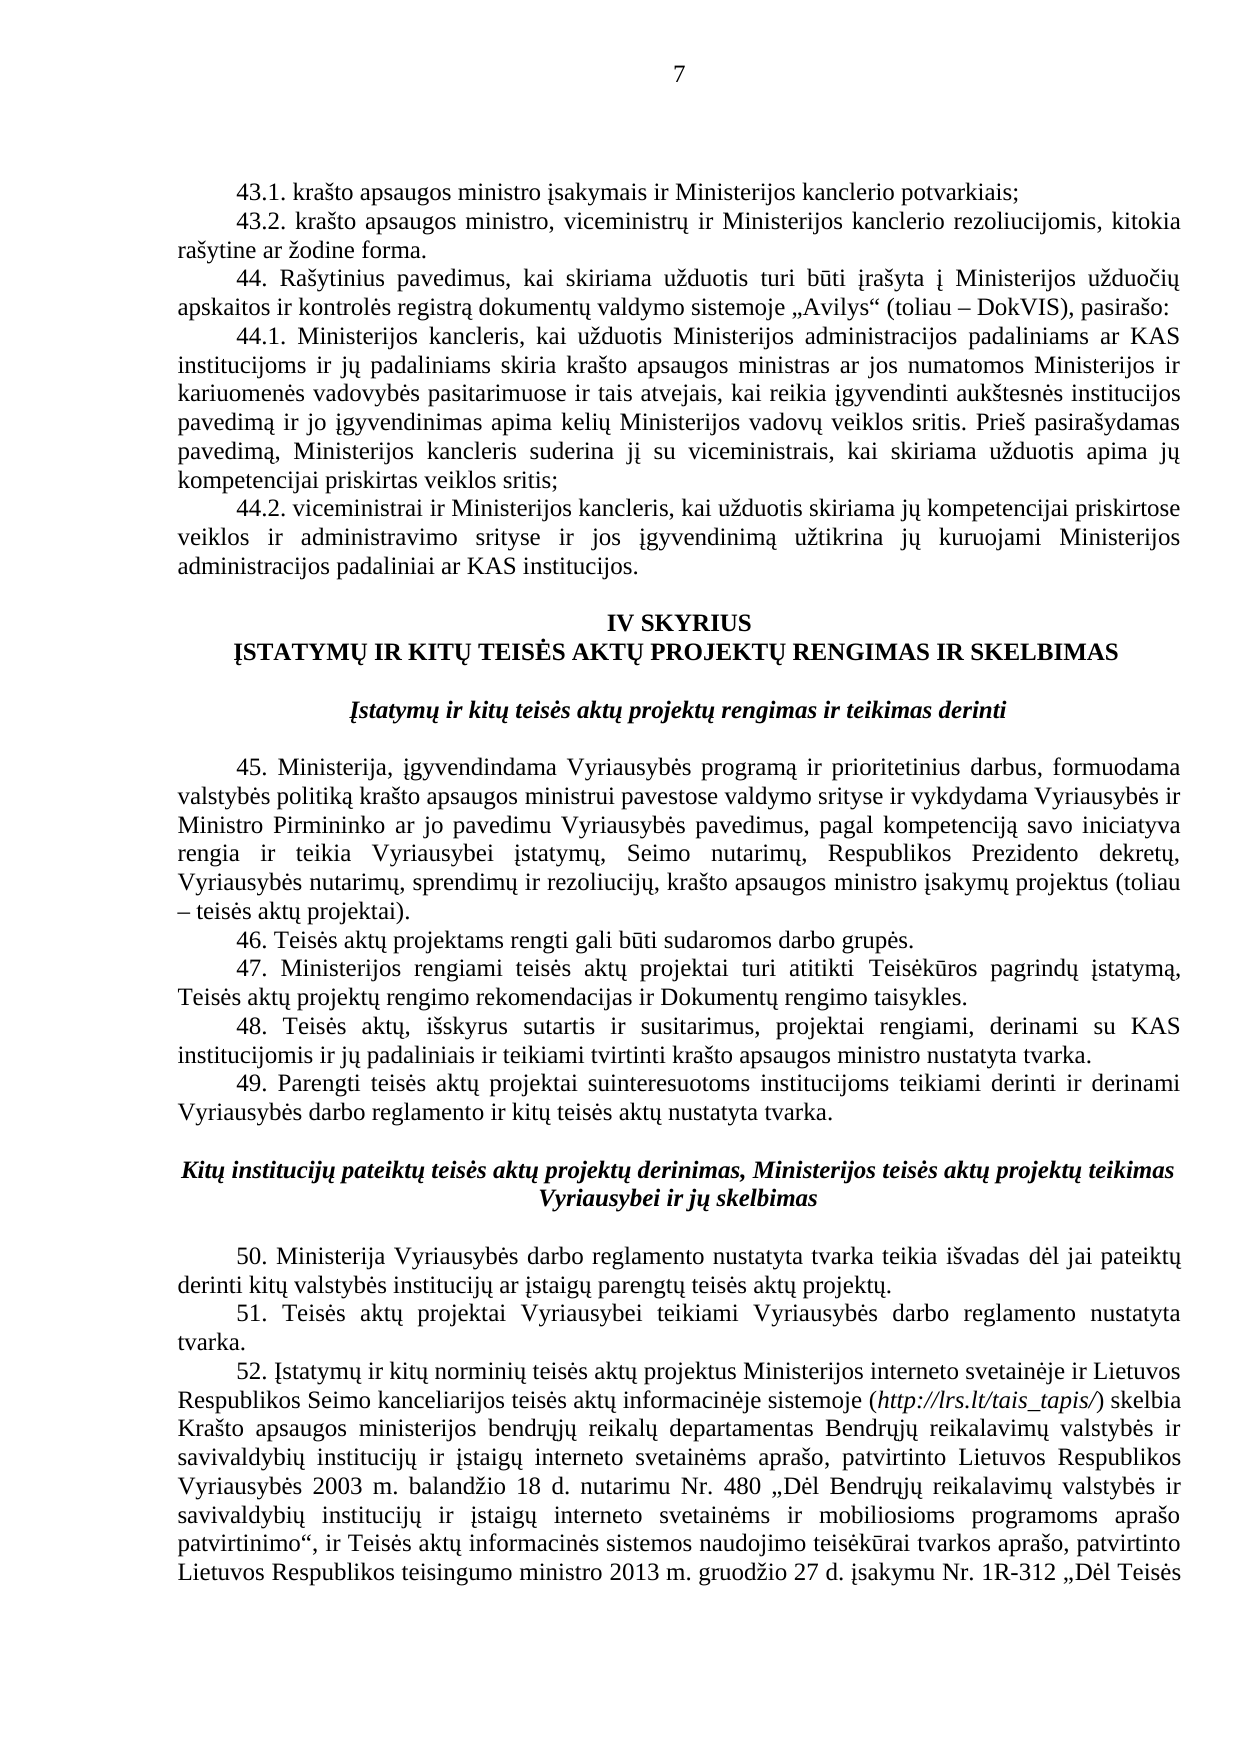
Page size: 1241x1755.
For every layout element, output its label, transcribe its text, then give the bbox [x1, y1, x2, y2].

text 49. Parengti teisės aktų projektai suinteresuotoms institucijoms teikiami derinti ir derinami Vyriausybės darbo reglamento ir kitų teisės aktų nustatyta tvarka. [177, 1068, 1181, 1126]
text Įstatymų ir kitų teisės aktų projektų rengimas ir teikimas derinti [177, 695, 1181, 723]
text Kitų institucijų pateiktų teisės aktų projektų derinimas, Ministerijos teisės aktų projektų teikimas Vyriausybei ir jų skelbimas [177, 1155, 1181, 1212]
text 44.1. Ministerijos kancleris, kai užduotis Ministerijos administracijos padaliniams ar KAS institucijoms ir jų padaliniams skiria krašto apsaugos ministras ar jos numatomos Ministerijos ir kariuomenės vadovybės pasitarimuose ir tais atvejais, kai reikia įgyvendinti aukštesnės institucijos pavedimą ir jo įgyvendinimas apima kelių Ministerijos vadovų veiklos sritis. Prieš pasirašydamas pavedimą, Ministerijos kancleris suderina jį su viceministrais, kai skiriama užduotis apima jų kompetencijai priskirtas veiklos sritis; [177, 321, 1181, 493]
text 50. Ministerija Vyriausybės darbo reglamento nustatyta tvarka teikia išvadas dėl jai pateiktų derinti kitų valstybės institucijų ar įstaigų parengtų teisės aktų projektų. [177, 1241, 1181, 1298]
text 44. Rašytinius pavedimus, kai skiriama užduotis turi būti įrašyta į Ministerijos užduočių apskaitos ir kontrolės registrą dokumentų valdymo sistemoje „Avilys“ (toliau – DokVIS), pasirašo: [177, 263, 1181, 321]
text 51. Teisės aktų projektai Vyriausybei teikiami Vyriausybės darbo reglamento nustatyta tvarka. [177, 1298, 1181, 1356]
text 43.1. krašto apsaugos ministro įsakymais ir Ministerijos kanclerio potvarkiais; [177, 177, 1181, 206]
text 44.2. viceministrai ir Ministerijos kancleris, kai užduotis skiriama jų kompetencijai priskirtose veiklos ir administravimo srityse ir jos įgyvendinimą užtikrina jų kuruojami Ministerijos administracijos padaliniai ar KAS institucijos. [177, 493, 1181, 580]
text 52. Įstatymų ir kitų norminių teisės aktų projektus Ministerijos interneto svetainėje ir Lietuvos Respublikos Seimo kanceliarijos teisės aktų informacinėje sistemoje (http://lrs.lt/tais_tapis/) skelbia Krašto apsaugos ministerijos bendrųjų reikalų departamentas Bendrųjų reikalavimų valstybės ir savivaldybių institucijų ir įstaigų interneto svetainėms aprašo, patvirtinto Lietuvos Respublikos Vyriausybės 2003 m. balandžio 18 d. nutarimu Nr. 480 „Dėl Bendrųjų reikalavimų valstybės ir savivaldybių institucijų ir įstaigų interneto svetainėms ir mobiliosioms programoms aprašo patvirtinimo“, ir Teisės aktų informacinės sistemos naudojimo teisėkūrai tvarkos aprašo, patvirtinto Lietuvos Respublikos teisingumo ministro 2013 m. gruodžio 27 d. įsakymu Nr. 1R-312 „Dėl Teisės [177, 1356, 1181, 1586]
text IV SKYRIUS [177, 608, 1181, 637]
text 46. Teisės aktų projektams rengti gali būti sudaromos darbo grupės. [177, 925, 1181, 953]
text 43.2. krašto apsaugos ministro, viceministrų ir Ministerijos kanclerio rezoliucijomis, kitokia rašytine ar žodine forma. [177, 206, 1181, 263]
text 48. Teisės aktų, išskyrus sutartis ir susitarimus, projektai rengiami, derinami su KAS institucijomis ir jų padaliniais ir teikiami tvirtinti krašto apsaugos ministro nustatyta tvarka. [177, 1011, 1181, 1068]
text 47. Ministerijos rengiami teisės aktų projektai turi atitikti Teisėkūros pagrindų įstatymą, Teisės aktų projektų rengimo rekomendacijas ir Dokumentų rengimo taisykles. [177, 953, 1181, 1011]
text ĮSTATYMŲ IR KITŲ TEISĖS AKTŲ PROJEKTŲ RENGIMAS IR SKELBIMAS [177, 637, 1181, 666]
text 45. Ministerija, įgyvendindama Vyriausybės programą ir prioritetinius darbus, formuodama valstybės politiką krašto apsaugos ministrui pavestose valdymo srityse ir vykdydama Vyriausybės ir Ministro Pirmininko ar jo pavedimu Vyriausybės pavedimus, pagal kompetenciją savo iniciatyva rengia ir teikia Vyriausybei įstatymų, Seimo nutarimų, Respublikos Prezidento dekretų, Vyriausybės nutarimų, sprendimų ir rezoliucijų, krašto apsaugos ministro įsakymų projektus (toliau – teisės aktų projektai). [177, 752, 1181, 925]
